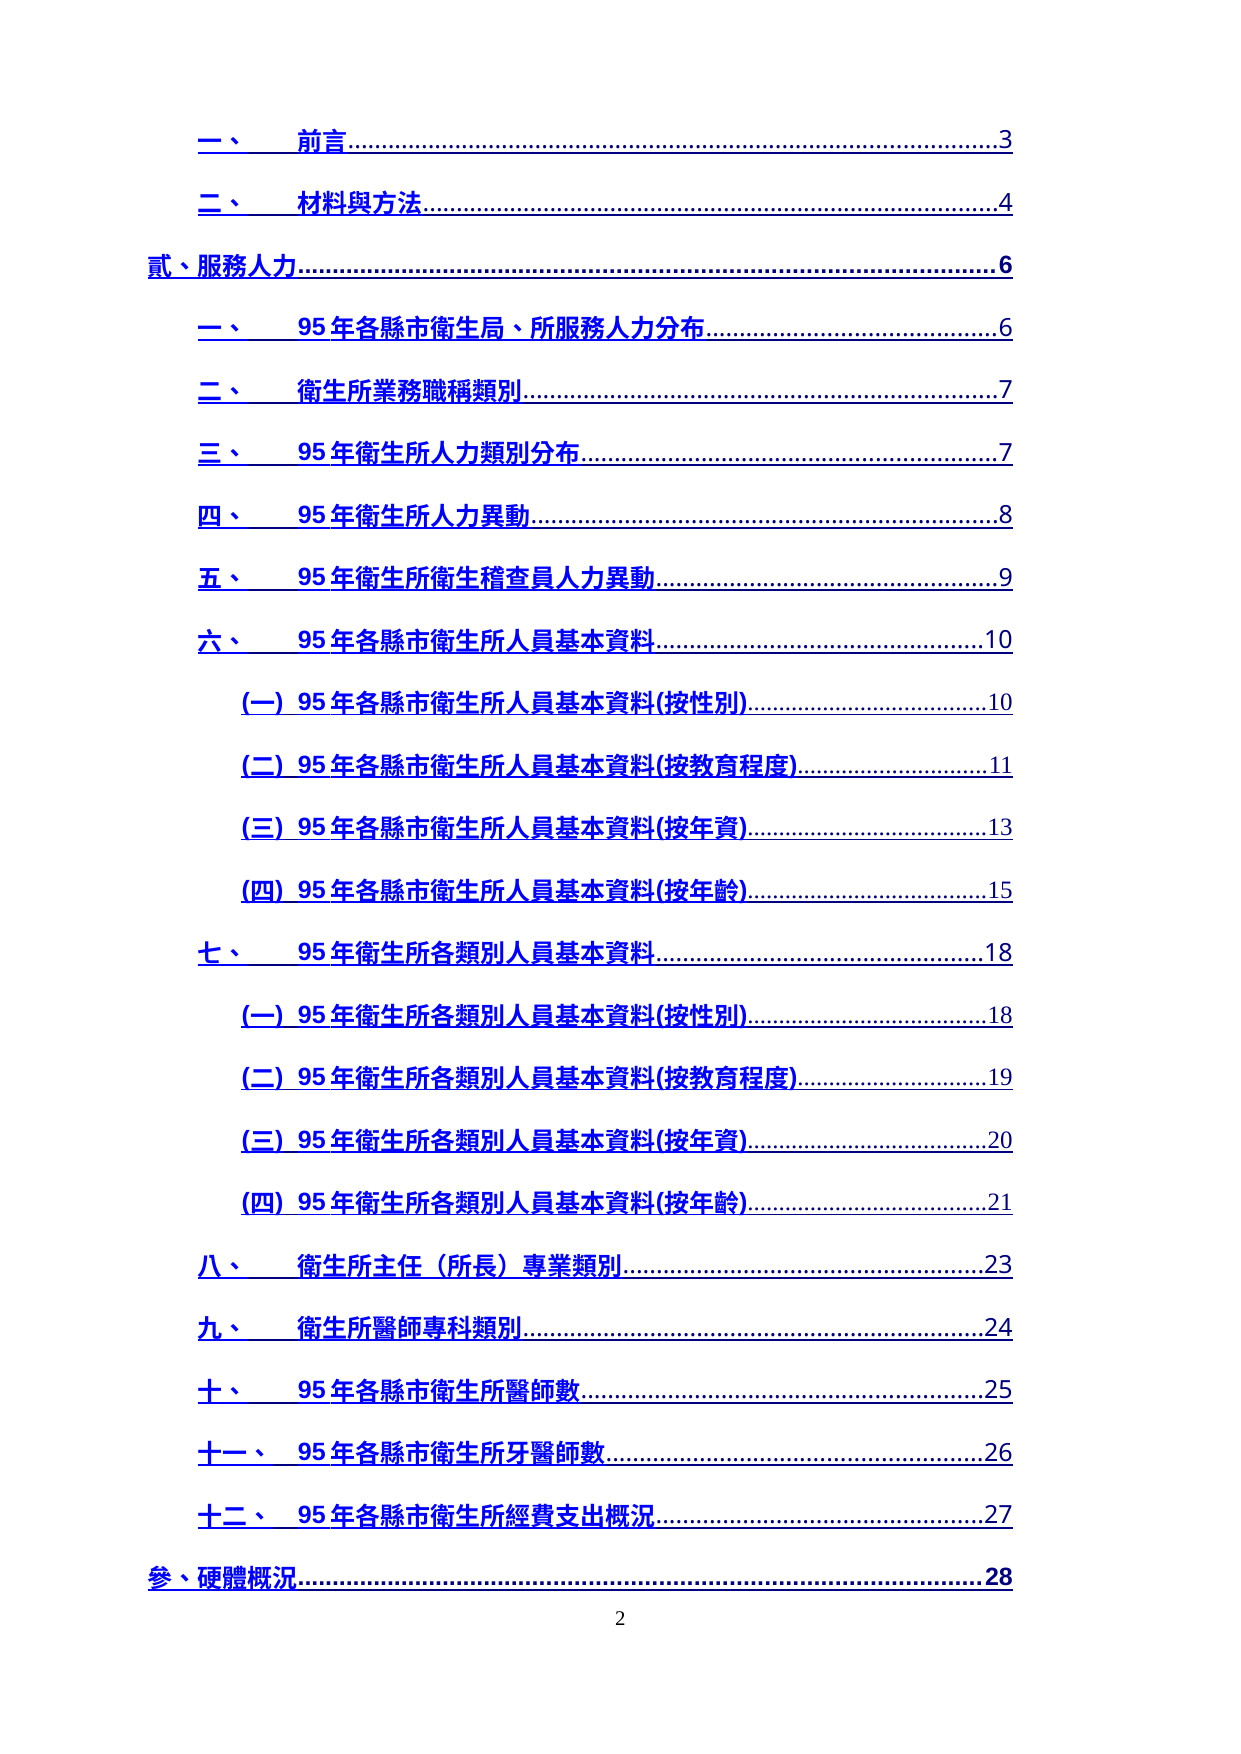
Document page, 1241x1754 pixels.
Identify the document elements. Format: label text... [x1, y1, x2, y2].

text (二) 95年各縣市衛生所人員基本資料(按教育程度) 11 [241, 722, 1092, 785]
text 貳、服務人力 6 [148, 222, 1092, 285]
text (一) 95年衛生所各類別人員基本資料(按性別) 18 [241, 972, 1092, 1035]
text 參、硬體概況 28 [148, 1535, 1092, 1597]
text 六、 95年各縣市衛生所人員基本資料 10 [198, 597, 1092, 660]
text 二、 衛生所業務職稱類別 7 [198, 347, 1092, 410]
text 九、 衛生所醫師專科類別 24 [198, 1285, 1092, 1347]
text 五、 95年衛生所衛生稽查員人力異動 9 [198, 535, 1092, 597]
text (一) 95年各縣市衛生所人員基本資料(按性別) 10 [241, 660, 1092, 722]
text (三) 95年各縣市衛生所人員基本資料(按年資) 13 [241, 785, 1092, 847]
text 十一、 95年各縣市衛生所牙醫師數 26 [198, 1410, 1092, 1472]
text (四) 95年衛生所各類別人員基本資料(按年齡) 21 [241, 1160, 1092, 1222]
text 二、 材料與方法 4 [198, 160, 1092, 222]
text 十、 95年各縣市衛生所醫師數 25 [198, 1347, 1092, 1410]
text 四、 95年衛生所人力異動 8 [198, 472, 1092, 535]
text 十二、 95年各縣市衛生所經費支出概況 27 [198, 1472, 1092, 1535]
text (三) 95年衛生所各類別人員基本資料(按年資) 20 [241, 1097, 1092, 1160]
text 七、 95年衛生所各類別人員基本資料 18 [198, 910, 1092, 972]
text 一、 95年各縣市衛生局、所服務人力分布 6 [198, 285, 1092, 347]
text 一、 前言 3 [198, 97, 1092, 160]
text (二) 95年衛生所各類別人員基本資料(按教育程度) 19 [241, 1035, 1092, 1097]
text (四) 95年各縣市衛生所人員基本資料(按年齡) 15 [241, 847, 1092, 910]
text 三、 95年衛生所人力類別分布 7 [198, 410, 1092, 472]
text 八、 衛生所主任（所長）專業類別 23 [198, 1222, 1092, 1285]
